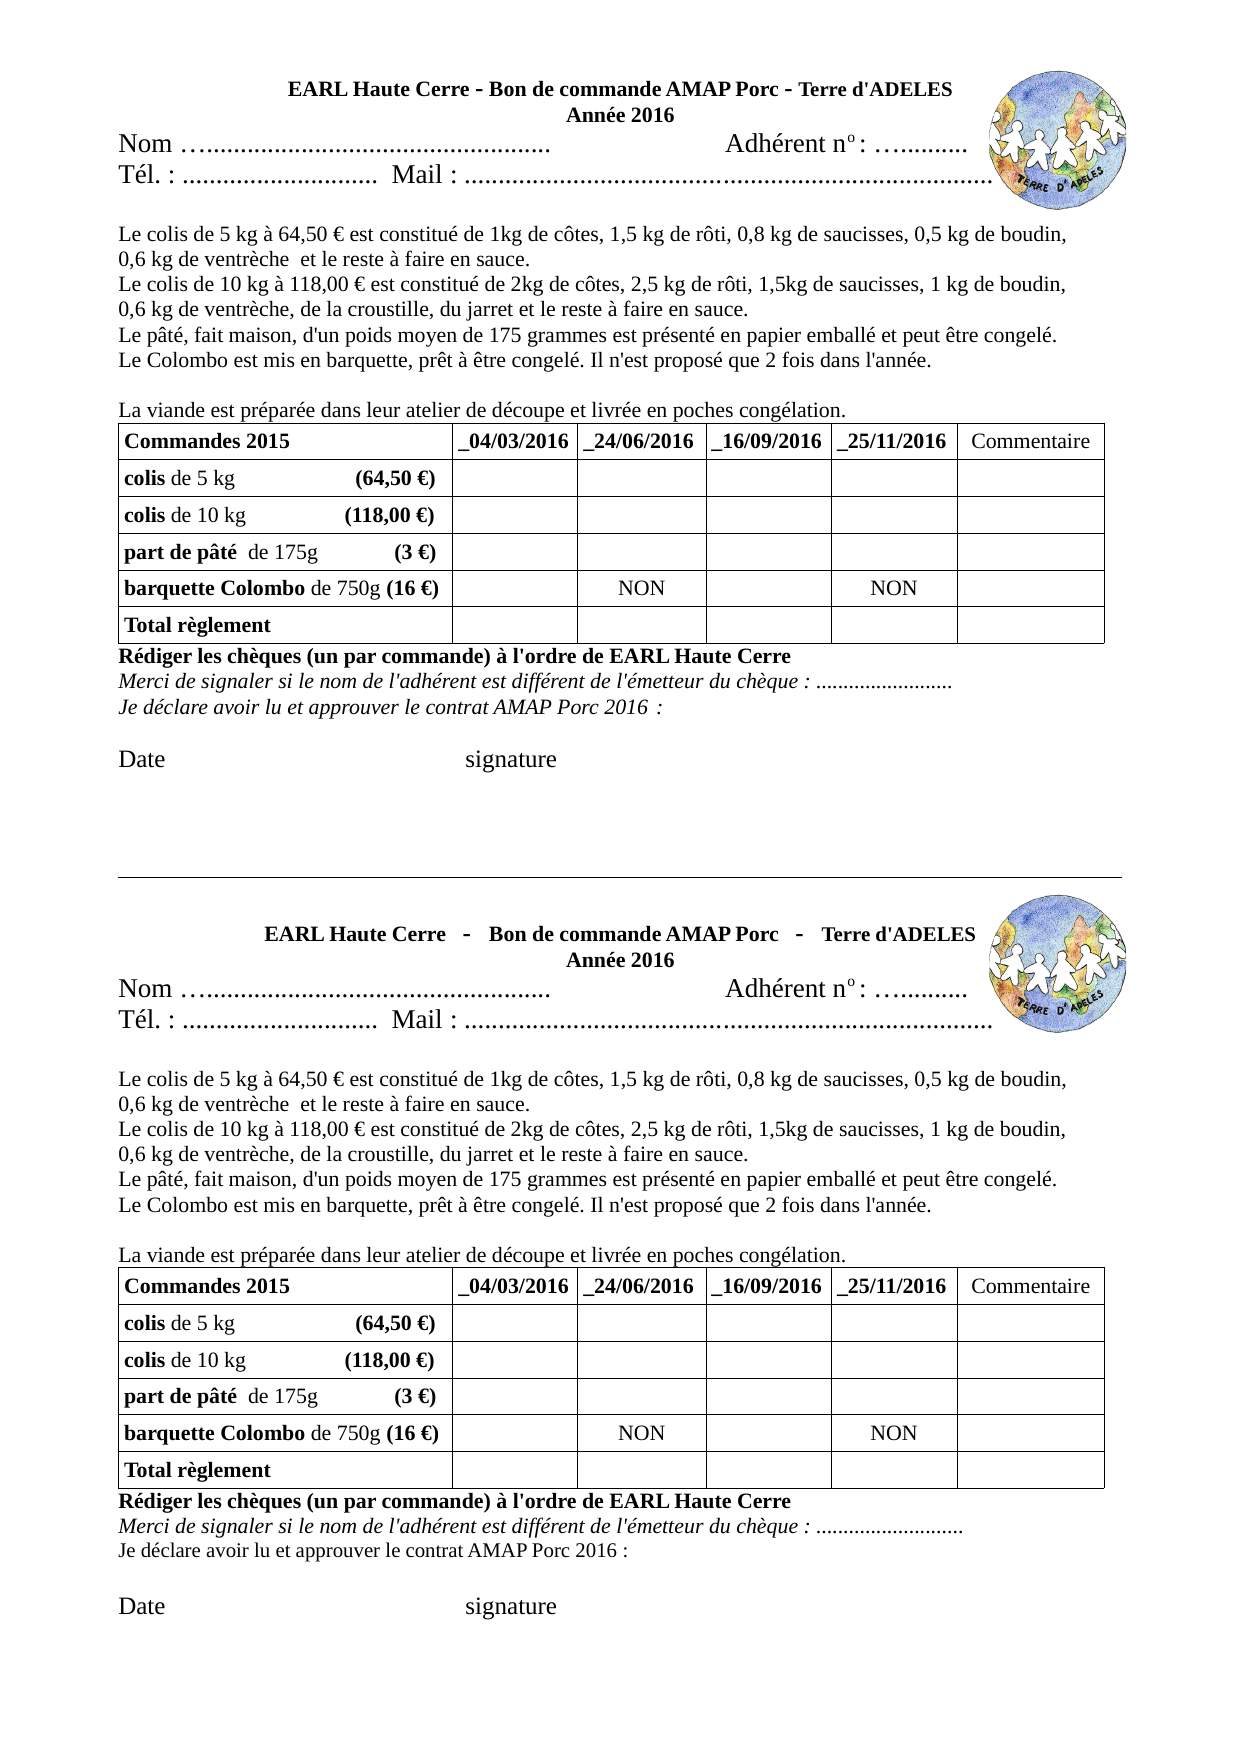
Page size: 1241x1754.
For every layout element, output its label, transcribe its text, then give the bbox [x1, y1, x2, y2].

table_cell [958, 607, 1104, 643]
table_cell colis de 10 kg (118,00 €) [119, 1342, 452, 1378]
table_cell NON [578, 571, 706, 606]
table_header _04/03/2016 [453, 424, 577, 459]
table_cell [578, 1342, 706, 1378]
table_cell [958, 497, 1104, 533]
table_cell [832, 534, 957, 569]
text 0,6 kg de ventrèche, de la croustille, du jarret et le reste à faire en sauce. [118, 1141, 1122, 1166]
text Rédiger les chèques (un par commande) à l'ordre de EARL Haute Cerre [118, 1488, 1122, 1513]
text Le Colombo est mis en barquette, prêt à être congelé. Il n'est proposé que 2 fois dans l'année. [118, 1192, 1122, 1217]
table_cell [453, 1415, 577, 1451]
table_cell [578, 497, 706, 533]
table_header Commentaire [958, 424, 1104, 459]
text Merci de signaler si le nom de l'adhérent est différent de l'émetteur du chèque : ......................... [118, 668, 1122, 694]
table_cell [832, 1452, 957, 1488]
text La viande est préparée dans leur atelier de découpe et livrée en poches congélation. [118, 1242, 1122, 1267]
table_header Commentaire [958, 1268, 1104, 1304]
text Année 2016 [118, 947, 989, 972]
table_cell [958, 534, 1104, 569]
table_cell [707, 1452, 831, 1488]
table_cell colis de 5 kg (64,50 €) [119, 1305, 452, 1341]
table_cell colis de 5 kg (64,50 €) [119, 460, 452, 496]
table_cell [958, 1415, 1104, 1451]
picture [989, 893, 1127, 1035]
table_cell [453, 497, 577, 533]
text EARL Haute Cerre - Bon de commande AMAP Porc - Terre d'ADELES [118, 918, 989, 947]
table_cell [578, 1452, 706, 1488]
table_cell [707, 1379, 831, 1414]
table_header Commandes 2015 [119, 424, 452, 459]
text 0,6 kg de ventrèche, de la croustille, du jarret et le reste à faire en sauce. [118, 296, 1122, 322]
table_cell [453, 1452, 577, 1488]
table_cell [578, 1379, 706, 1414]
table_cell [958, 1342, 1104, 1378]
table_cell [958, 1379, 1104, 1414]
table_header Commandes 2015 [119, 1268, 452, 1304]
text Le colis de 5 kg à 64,50 € est constitué de 1kg de côtes, 1,5 kg de rôti, 0,8 kg de saucisses, 0,5 kg de boudin, [118, 1066, 1122, 1091]
table_cell Total règlement [119, 607, 452, 643]
table_cell [453, 1379, 577, 1414]
text Le Colombo est mis en barquette, prêt à être congelé. Il n'est proposé que 2 fois dans l'année. [118, 347, 1122, 372]
text Année 2016 [118, 102, 989, 127]
table_cell [958, 571, 1104, 606]
table_cell [578, 534, 706, 569]
text Rédiger les chèques (un par commande) à l'ordre de EARL Haute Cerre [118, 643, 1122, 668]
text Nom …................................................... Adhérent no : ….......... [118, 127, 989, 158]
text Le colis de 10 kg à 118,00 € est constitué de 2kg de côtes, 2,5 kg de rôti, 1,5kg de saucisses, 1 kg de boudin, [118, 271, 1122, 296]
text Le pâté, fait maison, d'un poids moyen de 175 grammes est présenté en papier emballé et peut être congelé. [118, 1166, 1122, 1192]
table_cell [832, 1305, 957, 1341]
table_cell [707, 1342, 831, 1378]
table_cell [453, 460, 577, 496]
table_cell [707, 460, 831, 496]
table_cell [707, 534, 831, 569]
table_cell NON [832, 571, 957, 606]
table_cell [453, 1342, 577, 1378]
table_cell colis de 10 kg (118,00 €) [119, 497, 452, 533]
table_header _16/09/2016 [707, 1268, 831, 1304]
table_cell [958, 1452, 1104, 1488]
table_cell [958, 1305, 1104, 1341]
table_cell part de pâté de 175g (3 €) [119, 1379, 452, 1414]
table_cell [832, 607, 957, 643]
table_header _16/09/2016 [707, 424, 831, 459]
table_cell [578, 1305, 706, 1341]
table_cell [578, 460, 706, 496]
text Date signature [118, 744, 1122, 773]
table_cell [453, 534, 577, 569]
text Tél. : ............................. Mail : ........................................ [118, 1003, 989, 1034]
table_cell [707, 607, 831, 643]
table_cell [958, 460, 1104, 496]
table_cell [832, 1342, 957, 1378]
table_cell barquette Colombo de 750g (16 €) [119, 571, 452, 606]
text 0,6 kg de ventrèche et le reste à faire en sauce. [118, 246, 1122, 271]
table_cell [453, 1305, 577, 1341]
table_header _04/03/2016 [453, 1268, 577, 1304]
table_cell barquette Colombo de 750g (16 €) [119, 1415, 452, 1451]
table_cell [707, 497, 831, 533]
table_cell Total règlement [119, 1452, 452, 1488]
table_header _24/06/2016 [578, 1268, 706, 1304]
table_cell [453, 571, 577, 606]
text 0,6 kg de ventrèche et le reste à faire en sauce. [118, 1091, 1122, 1116]
text Je déclare avoir lu et approuver le contrat AMAP Porc 2016 : [118, 694, 1122, 719]
table_cell [707, 1305, 831, 1341]
picture [989, 70, 1127, 212]
text Tél. : ............................. Mail : ........................................ [118, 158, 989, 190]
text EARL Haute Cerre - Bon de commande AMAP Porc - Terre d'ADELES [118, 73, 989, 102]
text Merci de signaler si le nom de l'adhérent est différent de l'émetteur du chèque : ........................... [118, 1513, 1122, 1538]
text Je déclare avoir lu et approuver le contrat AMAP Porc 2016 : [118, 1538, 1122, 1562]
text Le colis de 5 kg à 64,50 € est constitué de 1kg de côtes, 1,5 kg de rôti, 0,8 kg de saucisses, 0,5 kg de boudin, [118, 221, 1122, 246]
table_cell part de pâté de 175g (3 €) [119, 534, 452, 569]
table_cell [832, 460, 957, 496]
table_header _25/11/2016 [832, 1268, 957, 1304]
text Date signature [118, 1591, 1122, 1620]
text La viande est préparée dans leur atelier de découpe et livrée en poches congélation. [118, 397, 1122, 422]
table_cell [707, 1415, 831, 1451]
text Le pâté, fait maison, d'un poids moyen de 175 grammes est présenté en papier emballé et peut être congelé. [118, 322, 1122, 347]
text Nom …................................................... Adhérent no : ….......... [118, 972, 989, 1003]
table_header _24/06/2016 [578, 424, 706, 459]
table_cell [453, 607, 577, 643]
text Le colis de 10 kg à 118,00 € est constitué de 2kg de côtes, 2,5 kg de rôti, 1,5kg de saucisses, 1 kg de boudin, [118, 1116, 1122, 1141]
table_cell [832, 1379, 957, 1414]
table_cell NON [832, 1415, 957, 1451]
table_cell [707, 571, 831, 606]
table_cell [832, 497, 957, 533]
table_cell NON [578, 1415, 706, 1451]
table_header _25/11/2016 [832, 424, 957, 459]
table_cell [578, 607, 706, 643]
